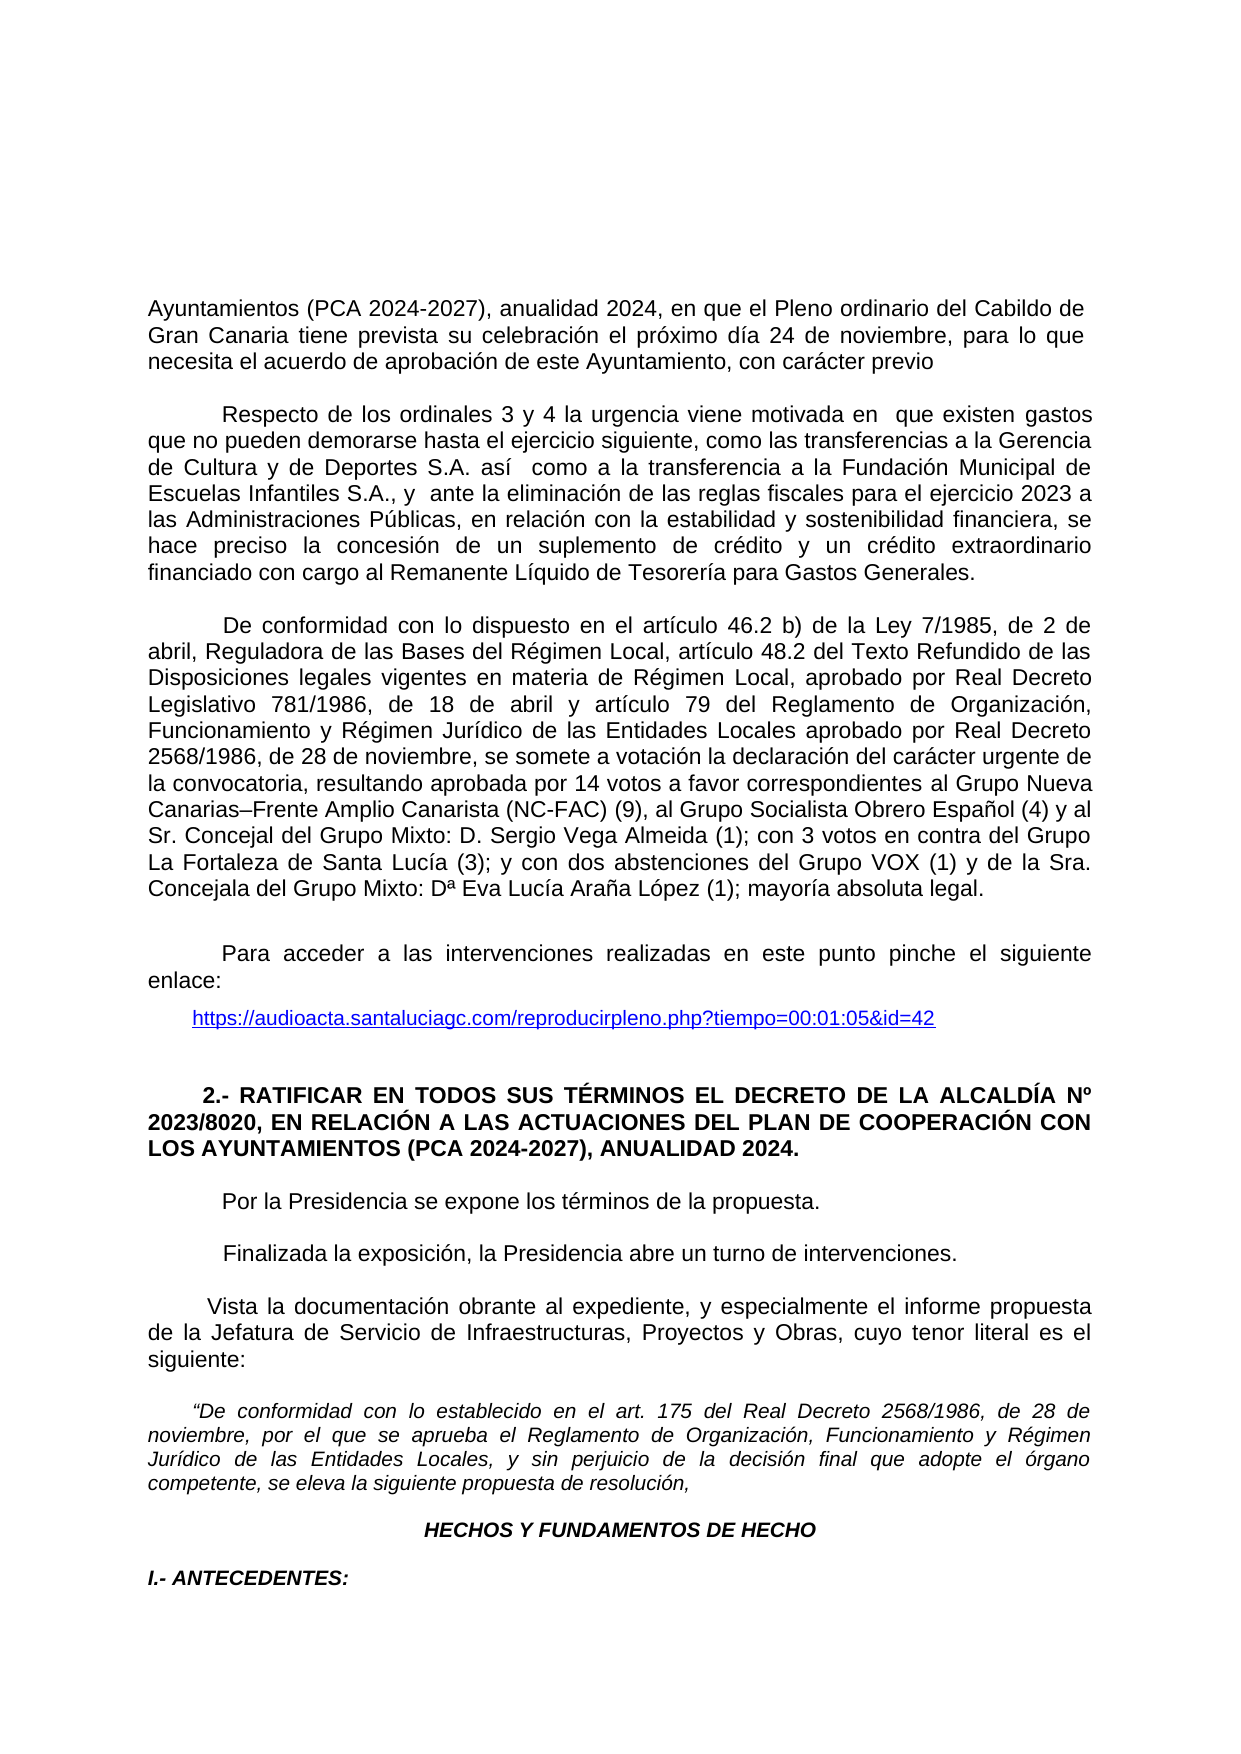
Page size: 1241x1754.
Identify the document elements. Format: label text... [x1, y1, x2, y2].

text Por la Presidencia se expone los términos de la propuesta. [148, 1188, 1092, 1214]
text De conformidad con lo dispuesto en el artículo 46.2 b) de la Ley 7/1985, de 2 de abril, Reguladora de las Bases del Régimen Local, artículo 48.2 del Texto Refundido de las Disposiciones legales vigentes en materia de Régimen Local, aprobado por Real Decreto Legislativo 781/1986, de 18 de abril y artículo 79 del Reglamento de Organización, Funcionamiento y Régimen Jurídico de las Entidades Locales aprobado por Real Decreto 2568/1986, de 28 de noviembre, se somete a votación la declaración del carácter urgente de la convocatoria, resultando aprobada por 14 votos a favor correspondientes al Grupo Nueva Canarias–Frente Amplio Canarista (NC-FAC) (9), al Grupo Socialista Obrero Español (4) y al Sr. Concejal del Grupo Mixto: D. Sergio Vega Almeida (1); con 3 votos en contra del Grupo La Fortaleza de Santa Lucía (3); y con dos abstenciones del Grupo VOX (1) y de la Sra. Concejala del Grupo Mixto: Dª Eva Lucía Araña López (1); mayoría absoluta legal. [148, 612, 1092, 901]
text “De conformidad con lo establecido en el art. 175 del Real Decreto 2568/1986, de 28 de noviembre, por el que se aprueba el Reglamento de Organización, Funcionamiento y Régimen Jurídico de las Entidades Locales, y sin perjuicio de la decisión final que adopte el órgano competente, se eleva la siguiente propuesta de resolución, [148, 1398, 1092, 1494]
text I.- ANTECEDENTES: [148, 1566, 1092, 1590]
text HECHOS Y FUNDAMENTOS DE HECHO [148, 1518, 1092, 1542]
text Respecto de los ordinales 3 y 4 la urgencia viene motivada en que existen gastos que no pueden demorarse hasta el ejercicio siguiente, como las transferencias a la Gerencia de Cultura y de Deportes S.A. así como a la transferencia a la Fundación Municipal de Escuelas Infantiles S.A., y ante la eliminación de las reglas fiscales para el ejercicio 2023 a las Administraciones Públicas, en relación con la estabilidad y sostenibilidad financiera, se hace preciso la concesión de un suplemento de crédito y un crédito extraordinario financiado con cargo al Remanente Líquido de Tesorería para Gastos Generales. [148, 401, 1092, 585]
text Finalizada la exposición, la Presidencia abre un turno de intervenciones. [148, 1240, 1092, 1267]
text Para acceder a las intervenciones realizadas en este punto pinche el siguiente enlace: [148, 940, 1092, 993]
text https://audioacta.santaluciagc.com/reproducirpleno.php?tiempo=00:01:05&id=42 [148, 1006, 1092, 1029]
text Ayuntamientos (PCA 2024-2027), anualidad 2024, en que el Pleno ordinario del Cabildo de Gran Canaria tiene prevista su celebración el próximo día 24 de noviembre, para lo que necesita el acuerdo de aprobación de este Ayuntamiento, con carácter previo [148, 295, 1085, 374]
text 2.- RATIFICAR EN TODOS SUS TÉRMINOS EL DECRETO DE LA ALCALDÍA Nº 2023/8020, EN RELACIÓN A LAS ACTUACIONES DEL PLAN DE COOPERACIÓN CON LOS AYUNTAMIENTOS (PCA 2024-2027), ANUALIDAD 2024. [148, 1082, 1092, 1161]
text Vista la documentación obrante al expediente, y especialmente el informe propuesta de la Jefatura de Servicio de Infraestructuras, Proyectos y Obras, cuyo tenor literal es el siguiente: [148, 1293, 1092, 1372]
